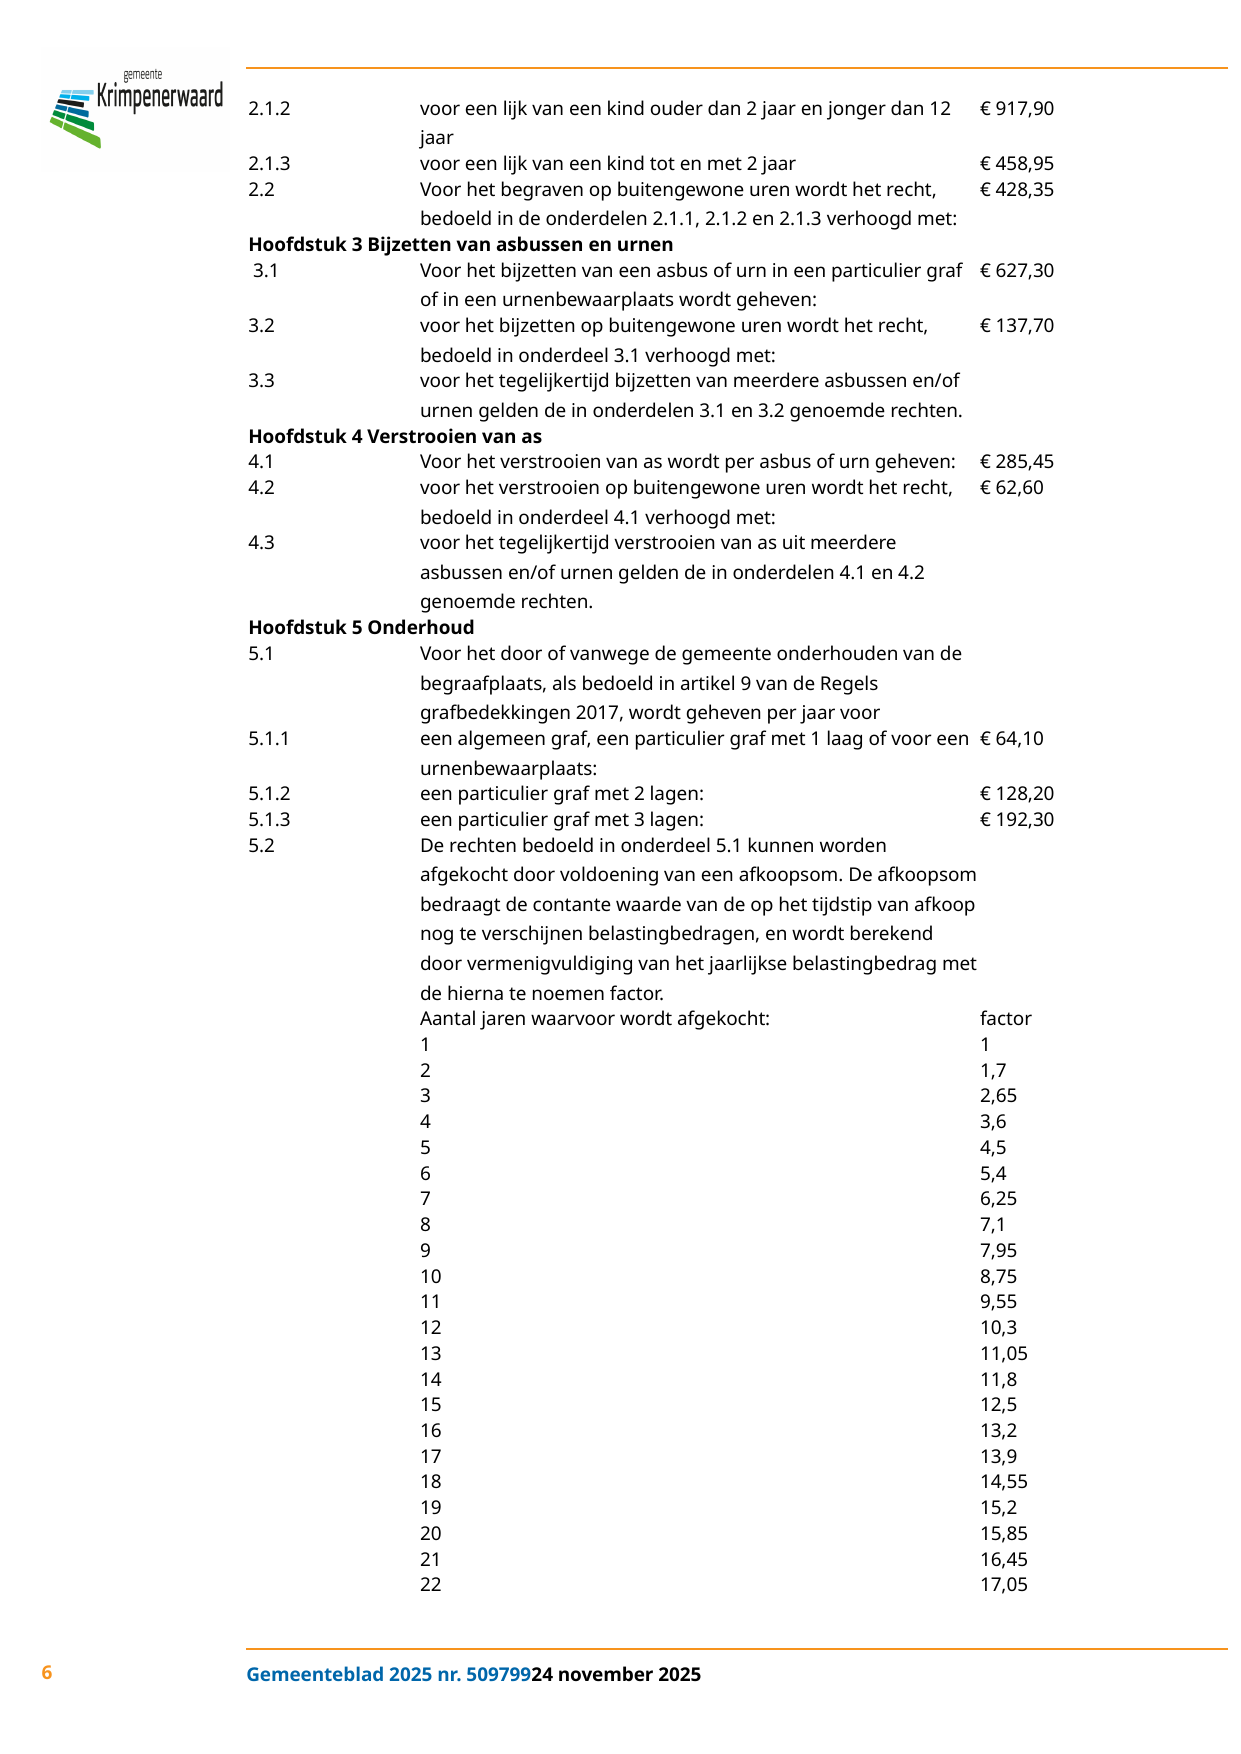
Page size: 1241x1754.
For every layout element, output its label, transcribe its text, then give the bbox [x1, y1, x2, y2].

table_cell 1 [980, 1031, 1152, 1057]
table_cell een algemeen graf, een particulier graf met 1 laag of voor een urnenbewaarplaats: [420, 725, 980, 780]
table_cell 3.1 [248, 257, 420, 312]
table_cell 21 [420, 1546, 980, 1572]
table_cell 5.1.1 [248, 725, 420, 780]
table_cell 4 [420, 1109, 980, 1134]
table_cell € 627,30 [980, 257, 1152, 312]
table_cell 3.3 [248, 368, 420, 423]
table_cell 16,45 [980, 1546, 1152, 1572]
table_cell € 285,45 [980, 449, 1152, 474]
table_cell een particulier graf met 3 lagen: [420, 806, 980, 832]
table_cell 4.3 [248, 530, 420, 614]
table_cell Hoofdstuk 3 Bijzetten van asbussen en urnen [248, 231, 980, 257]
table_cell [248, 1186, 420, 1211]
table_cell 22 [420, 1572, 980, 1597]
table_cell 20 [420, 1520, 980, 1546]
table_cell [980, 615, 1152, 640]
table_cell 8,75 [980, 1263, 1152, 1288]
table_cell 2.2 [248, 176, 420, 231]
table_cell 5.2 [248, 832, 420, 1006]
table_cell 5.1.3 [248, 806, 420, 832]
table_cell [248, 1443, 420, 1469]
table_cell [248, 1572, 420, 1597]
table_cell [248, 1366, 420, 1391]
table_cell [980, 640, 1152, 725]
table_cell 2.1.2 [248, 95, 420, 150]
table_cell [248, 1031, 420, 1057]
table_cell voor een lijk van een kind tot en met 2 jaar [420, 150, 980, 176]
picture [41, 47, 231, 172]
table_cell [248, 1134, 420, 1160]
table_cell 3,6 [980, 1109, 1152, 1134]
table_cell [248, 1263, 420, 1288]
table_cell 11,05 [980, 1340, 1152, 1366]
table_cell voor het bijzetten op buitengewone uren wordt het recht, bedoeld in onderdeel 3.1 verhoogd met: [420, 312, 980, 367]
table_cell 9,55 [980, 1289, 1152, 1314]
table_cell € 458,95 [980, 150, 1152, 176]
table_cell [248, 1160, 420, 1186]
table_cell [248, 1289, 420, 1314]
table_cell € 64,10 [980, 725, 1152, 780]
table_cell 2.1.3 [248, 150, 420, 176]
table_cell [248, 1494, 420, 1520]
table_cell 2 [420, 1057, 980, 1083]
table_cell 10 [420, 1263, 980, 1288]
table_cell Voor het begraven op buitengewone uren wordt het recht, bedoeld in de onderdelen 2.1.1, 2.1.2 en 2.1.3 verhoogd met: [420, 176, 980, 231]
table_cell € 128,20 [980, 780, 1152, 806]
table_cell [248, 1340, 420, 1366]
table_cell 7,1 [980, 1211, 1152, 1237]
table_cell 17,05 [980, 1572, 1152, 1597]
table_cell Voor het door of vanwege de gemeente onderhouden van de begraafplaats, als bedoeld in artikel 9 van de Regels grafbedekkingen 2017, wordt geheven per jaar voor [420, 640, 980, 725]
table_cell 12 [420, 1314, 980, 1340]
table_cell 6 [420, 1160, 980, 1186]
table_cell € 428,35 [980, 176, 1152, 231]
table_cell 11 [420, 1289, 980, 1314]
table_cell [980, 231, 1152, 257]
table_cell 7 [420, 1186, 980, 1211]
table_cell 2,65 [980, 1083, 1152, 1108]
table_cell 13 [420, 1340, 980, 1366]
table_cell 17 [420, 1443, 980, 1469]
table_cell 4,5 [980, 1134, 1152, 1160]
table_cell 4.2 [248, 474, 420, 529]
table_cell De rechten bedoeld in onderdeel 5.1 kunnen worden afgekocht door voldoening van een afkoopsom. De afkoopsom bedraagt de contante waarde van de op het tijdstip van afkoop nog te verschijnen belastingbedragen, en wordt berekend door vermenigvuldiging van het jaarlijkse belastingbedrag met de hierna te noemen factor. [420, 832, 980, 1006]
table_cell [980, 423, 1152, 448]
table_cell 19 [420, 1494, 980, 1520]
table_cell [248, 1237, 420, 1263]
table_cell 16 [420, 1417, 980, 1443]
table_cell [980, 368, 1152, 423]
table_cell 5.1.2 [248, 780, 420, 806]
table_cell [248, 1469, 420, 1494]
table_cell [248, 1546, 420, 1572]
table_cell factor [980, 1006, 1152, 1031]
table_cell [248, 1057, 420, 1083]
table_cell 9 [420, 1237, 980, 1263]
table_cell € 137,70 [980, 312, 1152, 367]
table_cell 4.1 [248, 449, 420, 474]
table_cell 14 [420, 1366, 980, 1391]
table_cell 5,4 [980, 1160, 1152, 1186]
table_cell Hoofdstuk 4 Verstrooien van as [248, 423, 980, 448]
table_cell voor een lijk van een kind ouder dan 2 jaar en jonger dan 12 jaar [420, 95, 980, 150]
table_cell [248, 1314, 420, 1340]
table_cell Voor het bijzetten van een asbus of urn in een particulier graf of in een urnenbewaarplaats wordt geheven: [420, 257, 980, 312]
table_cell 6,25 [980, 1186, 1152, 1211]
table_cell 13,9 [980, 1443, 1152, 1469]
table_cell voor het verstrooien op buitengewone uren wordt het recht, bedoeld in onderdeel 4.1 verhoogd met: [420, 474, 980, 529]
table_cell 13,2 [980, 1417, 1152, 1443]
table_cell [248, 1417, 420, 1443]
table_cell € 62,60 [980, 474, 1152, 529]
table_cell 10,3 [980, 1314, 1152, 1340]
table_cell voor het tegelijkertijd bijzetten van meerdere asbussen en/of urnen gelden de in onderdelen 3.1 en 3.2 genoemde rechten. [420, 368, 980, 423]
table_cell 12,5 [980, 1391, 1152, 1417]
table_cell 15 [420, 1391, 980, 1417]
table_cell € 192,30 [980, 806, 1152, 832]
table_cell 3.2 [248, 312, 420, 367]
table_cell 7,95 [980, 1237, 1152, 1263]
table_cell 14,55 [980, 1469, 1152, 1494]
table_cell [248, 1391, 420, 1417]
table_cell [248, 1520, 420, 1546]
table_cell een particulier graf met 2 lagen: [420, 780, 980, 806]
table_cell 1 [420, 1031, 980, 1057]
table_cell 5.1 [248, 640, 420, 725]
table_cell € 917,90 [980, 95, 1152, 150]
table_cell [980, 832, 1152, 1006]
table_cell 3 [420, 1083, 980, 1108]
table_cell Aantal jaren waarvoor wordt afgekocht: [420, 1006, 980, 1031]
table_cell 1,7 [980, 1057, 1152, 1083]
table_cell Hoofdstuk 5 Onderhoud [248, 615, 980, 640]
table_cell 5 [420, 1134, 980, 1160]
table_cell [248, 1083, 420, 1108]
table_cell 18 [420, 1469, 980, 1494]
table_cell 8 [420, 1211, 980, 1237]
table_cell 15,2 [980, 1494, 1152, 1520]
table_cell [248, 1211, 420, 1237]
table_cell [248, 1109, 420, 1134]
table_cell 15,85 [980, 1520, 1152, 1546]
table_cell [248, 1006, 420, 1031]
table_cell 11,8 [980, 1366, 1152, 1391]
table_cell [980, 530, 1152, 614]
table_cell Voor het verstrooien van as wordt per asbus of urn geheven: [420, 449, 980, 474]
table_cell voor het tegelijkertijd verstrooien van as uit meerdere asbussen en/of urnen gelden de in onderdelen 4.1 en 4.2 genoemde rechten. [420, 530, 980, 614]
